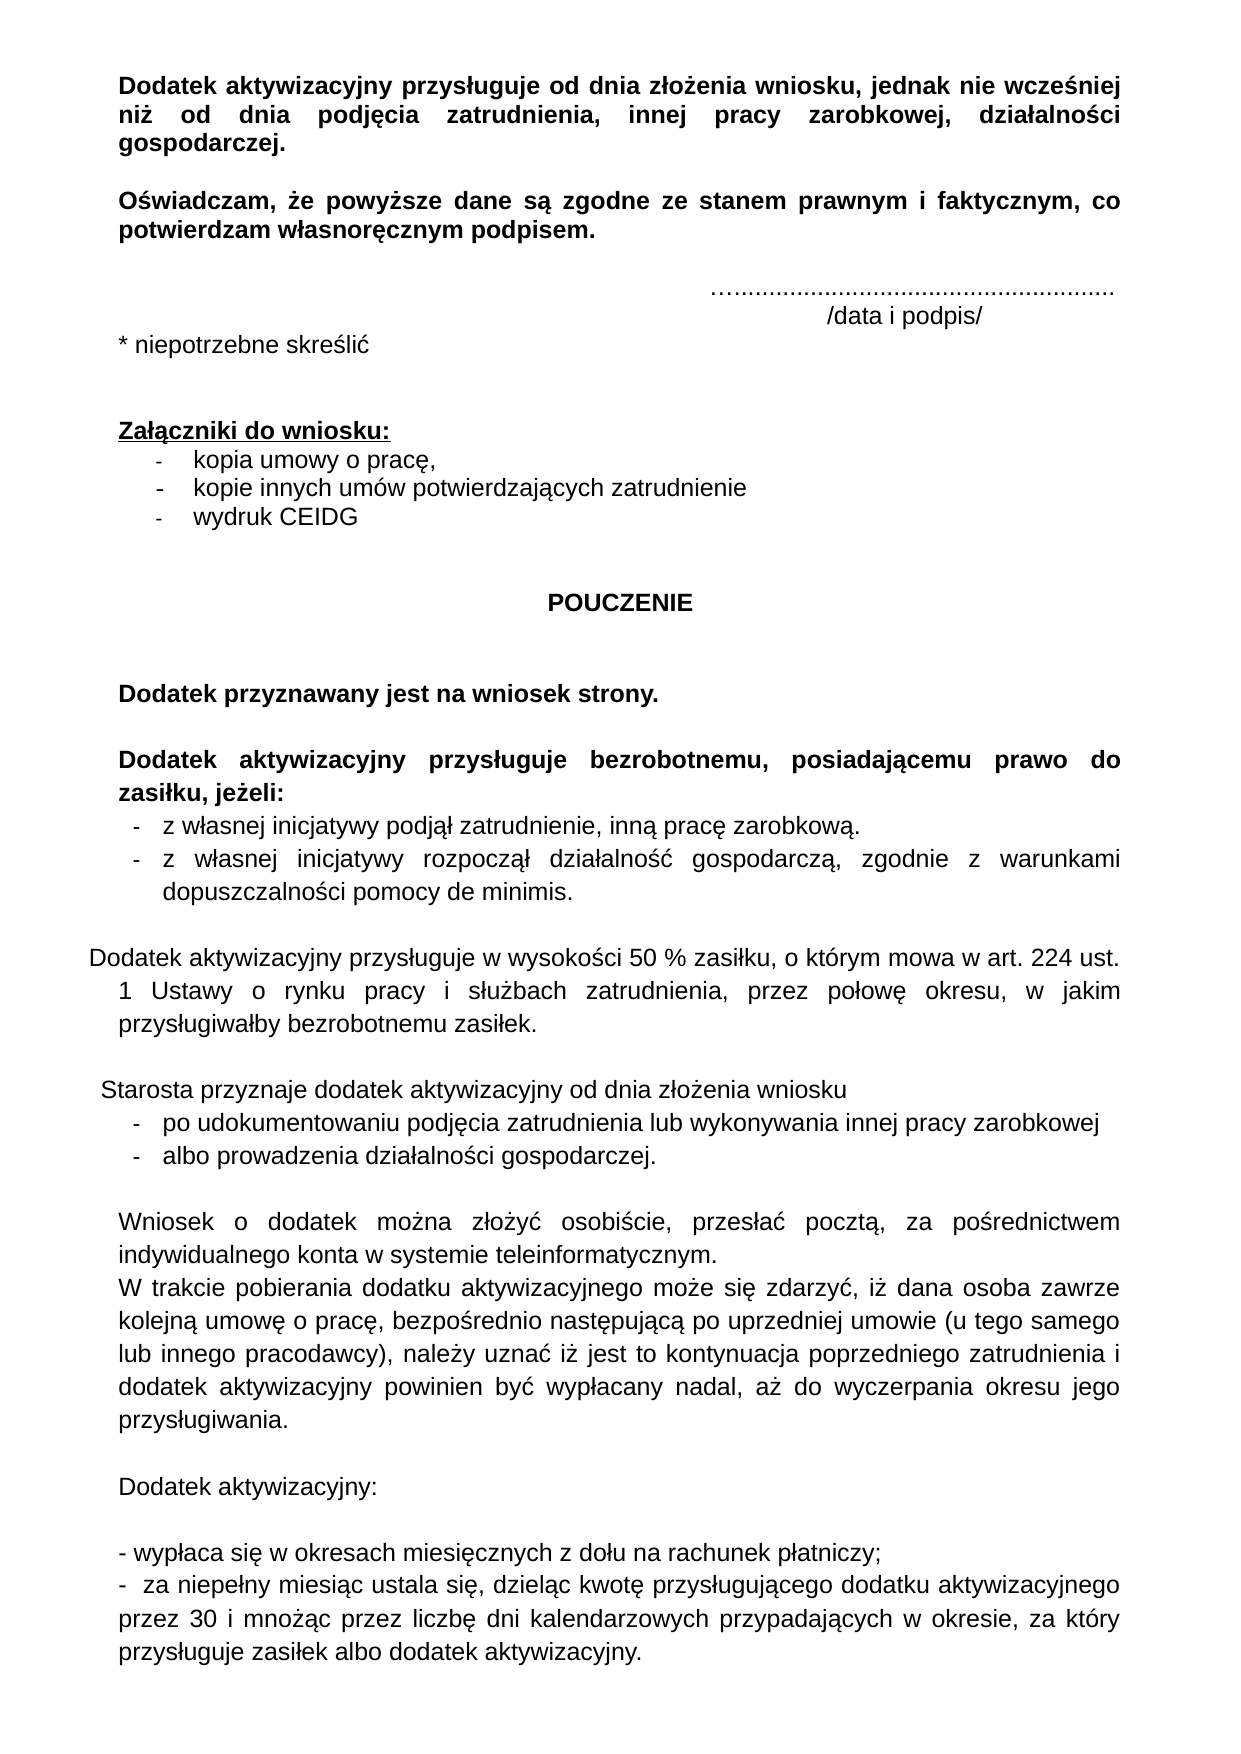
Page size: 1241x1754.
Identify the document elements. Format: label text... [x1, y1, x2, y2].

text …....................................................... [591, 272, 1122, 301]
text Starosta przyznaje dodatek aktywizacyjny od dnia złożenia wniosku [100, 1075, 1122, 1104]
text Dodatek przyznawany jest na wniosek strony. [118, 679, 1122, 708]
text Dodatek aktywizacyjny przysługuje od dnia złożenia wniosku, jednak nie wcześniej niż od dnia podjęcia zatrudnienia, innej pracy zarobkowej, działalności gospodarczej. [118, 71, 1122, 157]
text - wypłaca się w okresach miesięcznych z dołu na rachunek płatniczy; [118, 1537, 1122, 1566]
list wydruk CEIDG [156, 502, 1122, 531]
text Dodatek aktywizacyjny przysługuje w wysokości 50 % zasiłku, o którym mowa w art. 224 ust. 1 Ustawy o rynku pracy i służbach zatrudnienia, przez połowę okresu, w jakim przysługiwałby bezrobotnemu zasiłek. [89, 943, 1122, 1038]
text Załączniki do wniosku: [118, 416, 1122, 444]
text * niepotrzebne skreślić [118, 329, 1122, 358]
text - za niepełny miesiąc ustala się, dzieląc kwotę przysługującego dodatku aktywizacyjnego przez 30 i mnożąc przez liczbę dni kalendarzowych przypadających w okresie, za który przysługuje zasiłek albo dodatek aktywizacyjny. [118, 1571, 1122, 1665]
list albo prowadzenia działalności gospodarczej. [133, 1141, 1122, 1170]
text Oświadczam, że powyższe dane są zgodne ze stanem prawnym i faktycznym, co potwierdzam własnoręcznym podpisem. [118, 186, 1122, 243]
text Dodatek aktywizacyjny: [118, 1471, 1122, 1500]
text Dodatek aktywizacyjny przysługuje bezrobotnemu, posiadającemu prawo do zasiłku, jeżeli: [118, 745, 1122, 807]
list z własnej inicjatywy podjął zatrudnienie, inną pracę zarobkową. [133, 811, 1122, 840]
list kopie innych umów potwierdzających zatrudnienie [156, 473, 1122, 502]
list z własnej inicjatywy rozpoczął działalność gospodarczą, zgodnie z warunkami dopuszczalności pomocy de minimis. [133, 844, 1122, 906]
text W trakcie pobierania dodatku aktywizacyjnego może się zdarzyć, iż dana osoba zawrze kolejną umowę o pracę, bezpośrednio następującą po uprzedniej umowie (u tego samego lub innego pracodawcy), należy uznać iż jest to kontynuacja poprzedniego zatrudnienia i dodatek aktywizacyjny powinien być wypłacany nadal, aż do wyczerpania okresu jego przysługiwania. [118, 1273, 1122, 1434]
text Wniosek o dodatek można złożyć osobiście, przesłać pocztą, za pośrednictwem indywidualnego konta w systemie teleinformatycznym. [118, 1207, 1122, 1269]
list po udokumentowaniu podjęcia zatrudnienia lub wykonywania innej pracy zarobkowej [133, 1108, 1122, 1137]
list kopia umowy o pracę, [156, 444, 1122, 473]
text POUCZENIE [118, 588, 1122, 617]
text /data i podpis/ [709, 301, 1122, 329]
